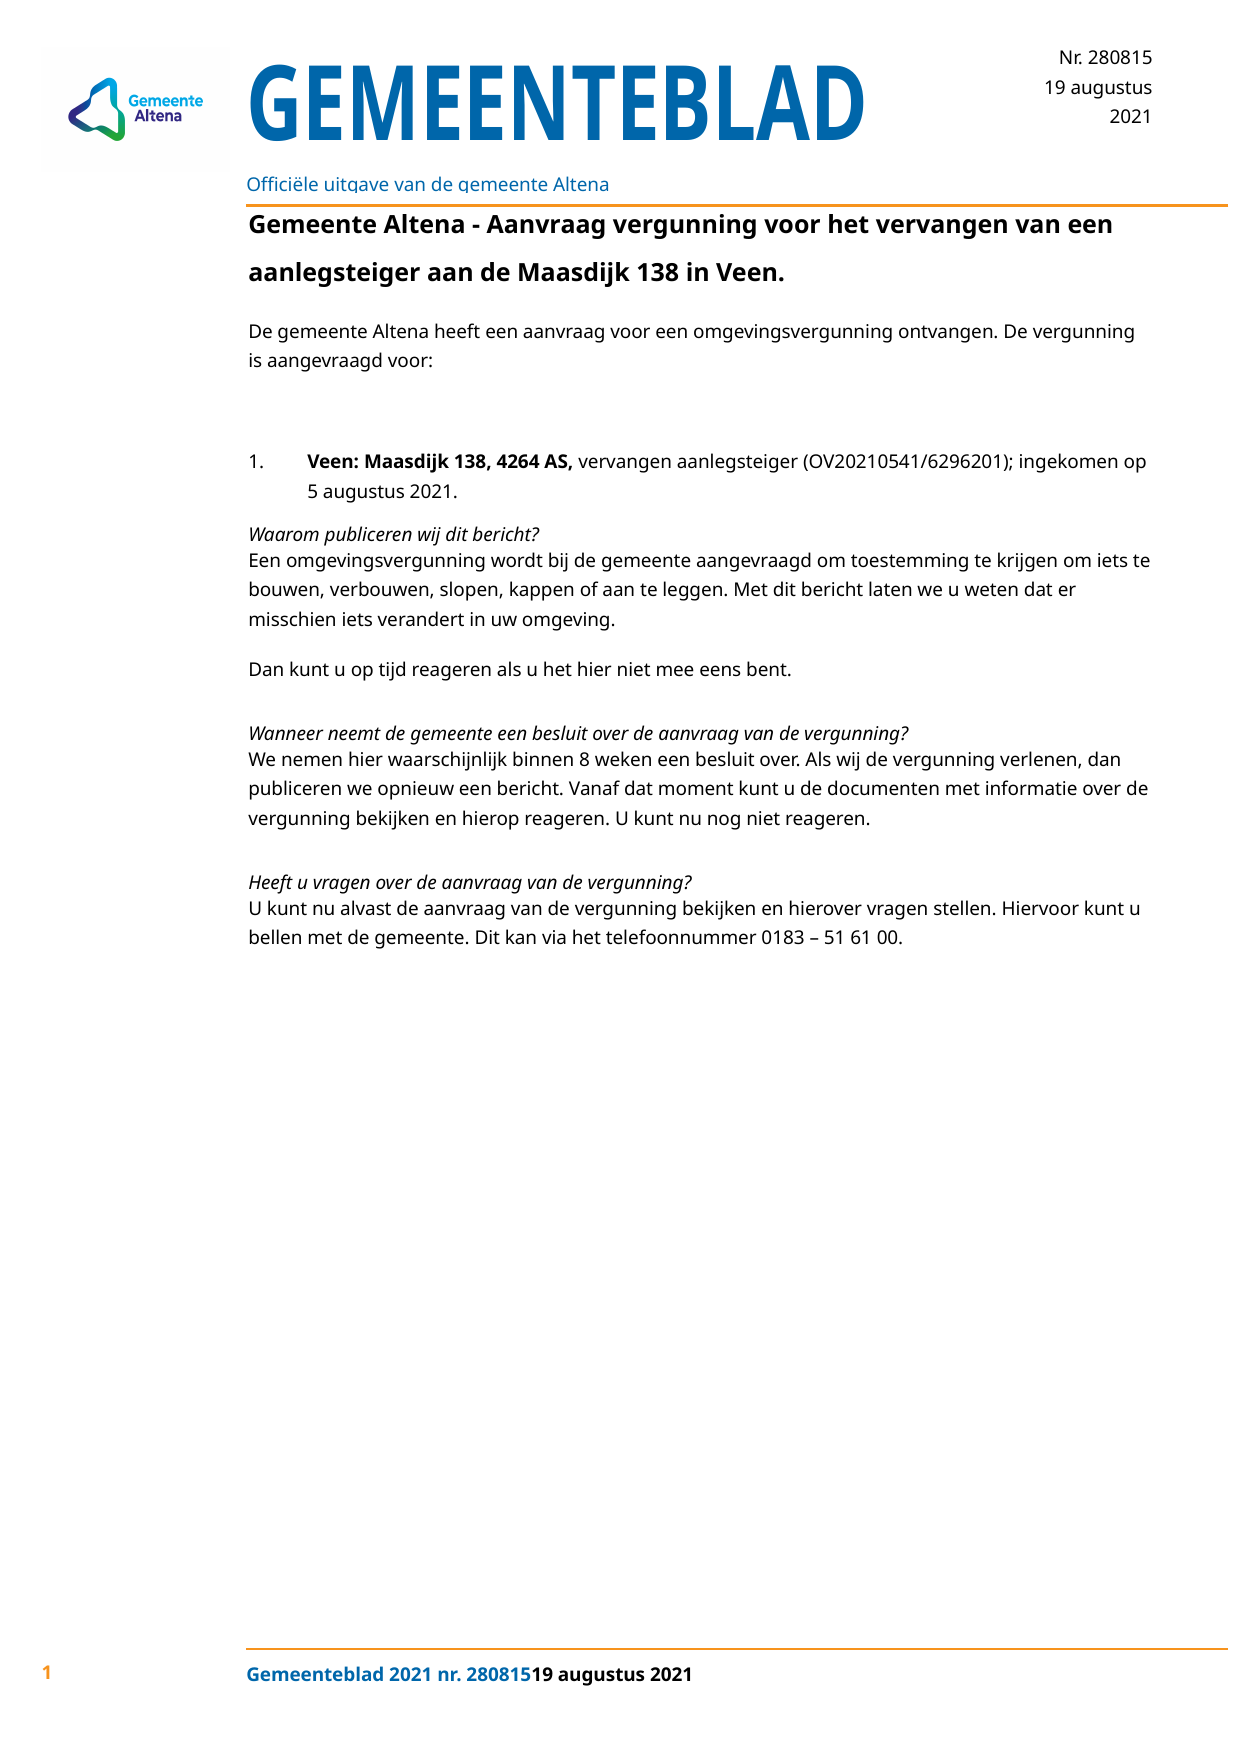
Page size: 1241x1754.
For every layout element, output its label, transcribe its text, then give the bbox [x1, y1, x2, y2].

text Wanneer neemt de gemeente een besluit over de aanvraag van de vergunning? [248, 720, 1152, 746]
list Veen: Maasdijk 138, 4264 AS, vervangen aanlegsteiger (OV20210541/6296201); ingekomen op 5 augustus 2021. [248, 448, 1152, 504]
text Dan kunt u op tijd reageren als u het hier niet mee eens bent. [248, 656, 1152, 682]
text Waarom publiceren wij dit bericht? [248, 521, 1152, 547]
text U kunt nu alvast de aanvraag van de vergunning bekijken en hierover vragen stellen. Hiervoor kunt u bellen met de gemeente. Dit kan via het telefoonnummer 0183 – 51 61 00. [248, 895, 1152, 950]
picture [41, 47, 231, 172]
text Heeft u vragen over de aanvraag van de vergunning? [248, 869, 1152, 895]
text Een omgevingsvergunning wordt bij de gemeente aangevraagd om toestemming te krijgen om iets te bouwen, verbouwen, slopen, kappen of aan te leggen. Met dit bericht laten we u weten dat er misschien iets verandert in uw omgeving. [248, 547, 1152, 632]
text We nemen hier waarschijnlijk binnen 8 weken een besluit over. Als wij de vergunning verlenen, dan publiceren we opnieuw een bericht. Vanaf dat moment kunt u de documenten met informatie over de vergunning bekijken en hierop reageren. U kunt nu nog niet reageren. [248, 746, 1152, 831]
text Gemeente Altena - Aanvraag vergunning voor het vervangen van een aanlegsteiger aan de Maasdijk 138 in Veen. [248, 207, 1152, 288]
text De gemeente Altena heeft een aanvraag voor een omgevingsvergunning ontvangen. De vergunning is aangevraagd voor: [248, 318, 1152, 373]
